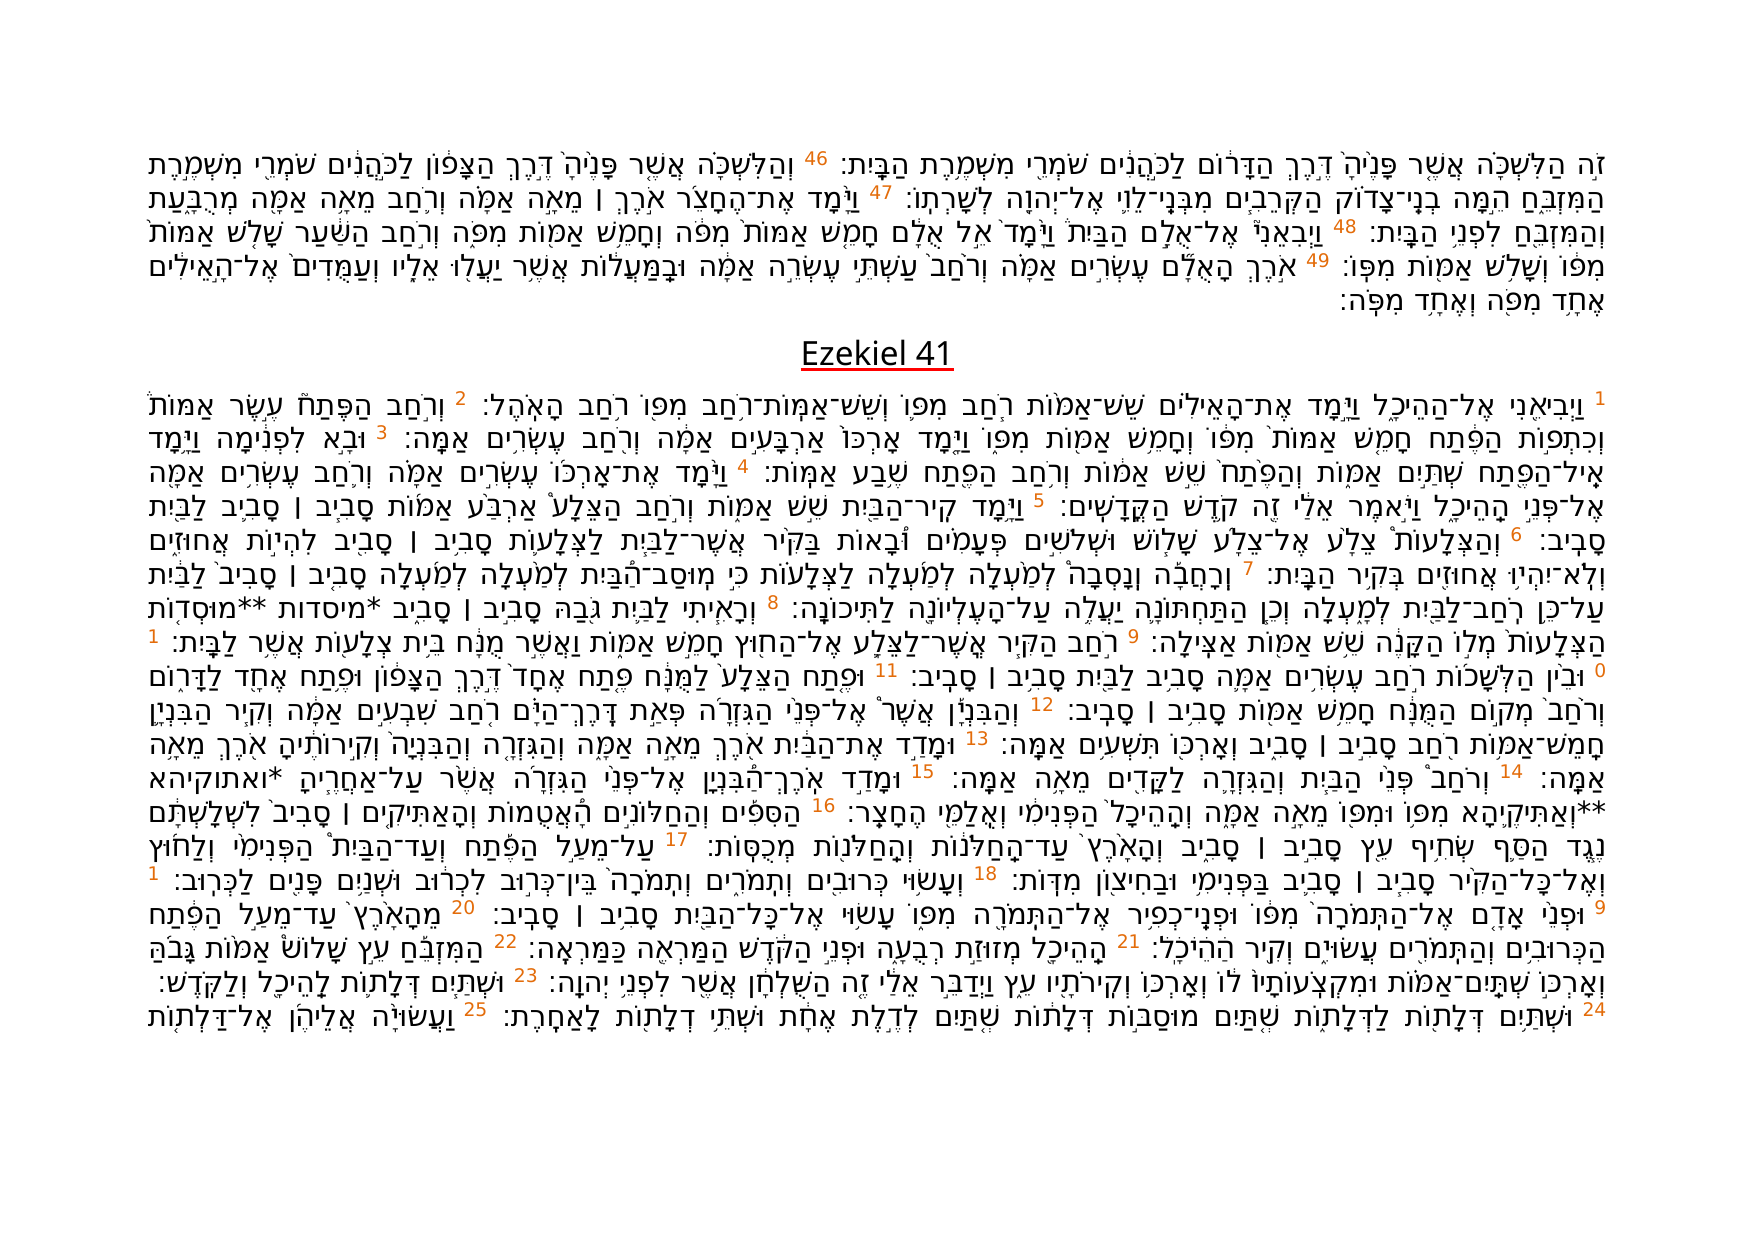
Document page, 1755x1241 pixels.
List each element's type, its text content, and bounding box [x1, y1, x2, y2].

text 1 וַיְבִיאֵ֖נִי אֶל־הַהֵיכָ֑ל וַיָּ֣מָד אֶת־הָאֵילִ֗ים שֵׁשׁ־אַמּ֨וֹת רֹ֧חַב מִפּ֛וֹ וְשֵׁשׁ־אַמּֽוֹת־רֹ֥חַב מִפּ֖וֹ רֹ֥חַב הָאֹֽהֶל׃ 2 וְרֹ֣חַב הַפֶּתַח֮ עֶ֣שֶׂר אַמּוֹת֒ וְכִתְפ֣וֹת הַפֶּ֔תַח חָמֵ֤שׁ אַמּוֹת֙ מִפּ֔וֹ וְחָמֵ֥שׁ אַמּ֖וֹת מִפּ֑וֹ וַיָּ֤מָד אָרְכּוֹ֙ אַרְבָּעִ֣ים אַמָּ֔ה וְרֹ֖חַב עֶשְׂרִ֥ים אַמָּֽה׃ ‬‬3 וּבָ֣א לִפְנִ֔ימָה וַיָּ֥מָד אֵֽיל־הַפֶּ֖תַח שְׁתַּ֣יִם אַמּ֑וֹת וְהַפֶּ֙תַח֙ שֵׁ֣שׁ אַמּ֔וֹת וְרֹ֥חַב הַפֶּ֖תַח שֶׁ֥בַע אַמּֽוֹת׃ ‬‬4 וַיָּ֨מָד אֶת־אָרְכּ֜וֹ עֶשְׂרִ֣ים אַמָּ֗ה וְרֹ֛חַב עֶשְׂרִ֥ים אַמָּ֖ה אֶל־פְּנֵ֣י הַֽהֵיכָ֑ל וַיֹּ֣אמֶר אֵלַ֔י זֶ֖ה קֹ֥דֶשׁ הַקֳּדָשִֽׁים׃ ‬‬5 וַיָּ֥מָד קִֽיר־הַבַּ֖יִת שֵׁ֣שׁ אַמּ֑וֹת וְרֹ֣חַב הַצֵּלָע֩ אַרְבַּ֨ע אַמּ֜וֹת סָבִ֧יב ׀ סָבִ֛יב לַבַּ֖יִת סָבִֽיב׃ ‬‬6 וְהַצְּלָעוֹת֩ צֵלָ֨ע אֶל־צֵלָ֜ע שָׁל֧וֹשׁ וּשְׁלֹשִׁ֣ים פְּעָמִ֗ים וּ֠בָאוֹת בַּקִּ֨יר אֲשֶׁר־לַבַּ֧יִת לַצְּלָע֛וֹת סָבִ֥יב ׀ סָבִ֖יב לִהְי֣וֹת אֲחוּזִ֑ים וְלֹֽא־יִהְי֥וּ אֲחוּזִ֖ים בְּקִ֥יר הַבָּֽיִת׃ ‬‬7 וְֽרָחֲבָ֡ה וְֽנָסְבָה֩ לְמַ֨עְלָה לְמַ֜עְלָה לַצְּלָע֗וֹת כִּ֣י מֽוּסַב־הַ֠בַּיִת לְמַ֨עְלָה לְמַ֜עְלָה סָבִ֤יב ׀ סָבִיב֙ לַבַּ֔יִת עַל־כֵּ֥ן רֹֽחַב־לַבַּ֖יִת לְמָ֑עְלָה וְכֵ֧ן הַתַּחְתּוֹנָ֛ה יַעֲלֶ֥ה עַל־הָעֶלְיוֹנָ֖ה לַתִּיכוֹנָֽה׃ ‬‬8 וְרָאִ֧יתִי לַבַּ֛יִת גֹּ֖בַהּ סָבִ֣יב ׀ סָבִ֑יב *מיסדות **מוּסְד֤וֹת הַצְּלָעוֹת֙ מְל֣וֹ הַקָּנֶ֔ה שֵׁ֥שׁ אַמּ֖וֹת אַצִּֽילָה׃ ‬‬9 רֹ֣חַב הַקִּ֧יר אֲ‍ֽשֶׁר־לַצֵּלָ֛ע אֶל־הַח֖וּץ חָמֵ֣שׁ אַמּ֑וֹת וַאֲשֶׁ֣ר מֻנָּ֔ח בֵּ֥ית צְלָע֖וֹת אֲשֶׁ֥ר לַבָּֽיִת׃ ‬‬10 וּבֵ֨ין הַלְּשָׁכ֜וֹת רֹ֣חַב עֶשְׂרִ֥ים אַמָּ֛ה סָבִ֥יב לַבַּ֖יִת סָבִ֥יב ׀ סָבִֽיב׃ ‬‬11 וּפֶ֤תַח הַצֵּלָע֙ לַמֻּנָּ֔ח פֶּ֤תַח אֶחָד֙ דֶּ֣רֶךְ הַצָּפ֔וֹן וּפֶ֥תַח אֶחָ֖ד לַדָּר֑וֹם וְרֹ֙חַב֙ מְק֣וֹם הַמֻּנָּ֔ח חָמֵ֥שׁ אַמּ֖וֹת סָבִ֥יב ׀ סָבִֽיב׃ ‬‬12 וְהַבִּנְיָ֡ן אֲשֶׁר֩ אֶל־פְּנֵ֨י הַגִּזְרָ֜ה פְּאַ֣ת דֶּֽרֶךְ־הַיָּ֗ם רֹ֚חַב שִׁבְעִ֣ים אַמָּ֔ה וְקִ֧יר הַבִּנְיָ֛ן חָֽמֵשׁ־אַמּ֥וֹת רֹ֖חַב סָבִ֣יב ׀ סָבִ֑יב וְאָרְכּ֖וֹ תִּשְׁעִ֥ים אַמָּֽה׃ ‬‬13 וּמָדַ֣ד אֶת־הַבַּ֔יִת אֹ֖רֶךְ מֵאָ֣ה אַמָּ֑ה וְהַגִּזְרָ֤ה וְהַבִּנְיָה֙ וְקִ֣ירוֹתֶ֔יהָ אֹ֖רֶךְ מֵאָ֥ה אַמָּֽה׃ ‬‬14 וְרֹחַב֩ פְּנֵ֨י הַבַּ֧יִת וְהַגִּזְרָ֛ה לַקָּדִ֖ים מֵאָ֥ה אַמָּֽה׃ ‬‬15 וּמָדַ֣ד אֹֽרֶךְ־הַ֠בִּנְיָן אֶל־פְּנֵ֨י הַגִּזְרָ֜ה אֲשֶׁ֨ר עַל־אַחֲרֶ֧יהָ *ואתוקיהא **וְאַתִּיקֶ֛יהָא מִפּ֥וֹ וּמִפּ֖וֹ מֵאָ֣ה אַמָּ֑ה וְהַֽהֵיכָל֙ הַפְּנִימִ֔י וְאֻֽלַמֵּ֖י הֶחָצֵֽר׃ ‬‬16 הַסִּפִּ֡ים וְהַחַלּוֹנִ֣ים הָ֠אֲטֻמוֹת וְהָאַתִּיקִ֤ים ׀ סָבִיב֙ לִשְׁלָשְׁתָּ֔ם נֶ֧גֶד הַסַּ֛ף שְׂחִ֥יף עֵ֖ץ סָבִ֣יב ׀ סָבִ֑יב וְהָאָ֙רֶץ֙ עַד־הַֽחַלֹּנ֔וֹת וְהַֽחַלֹּנ֖וֹת מְכֻסּֽוֹת׃ ‬‬17 עַל־מֵעַ֣ל הַפֶּ֡תַח וְעַד־הַבַּיִת֩ הַפְּנִימִ֨י וְלַח֜וּץ וְאֶל־כָּל־הַקִּ֨יר סָבִ֧יב ׀ סָבִ֛יב בַּפְּנִימִ֥י וּבַחִיצ֖וֹן מִדּֽוֹת׃ ‬‬18 וְעָשׂ֥וּי כְּרוּבִ֖ים וְתִֽמֹרִ֑ים וְתִֽמֹרָה֙ בֵּין־כְּר֣וּב לִכְר֔וּב וּשְׁנַ֥יִם פָּנִ֖ים לַכְּרֽוּב׃ ‬‬19 וּפְנֵ֨י אָדָ֤ם אֶל־הַתִּֽמֹרָה֙ מִפּ֔וֹ וּפְנֵֽי־כְפִ֥יר אֶל־הַתִּֽמֹרָ֖ה מִפּ֑וֹ עָשׂ֥וּי אֶל־כָּל־הַבַּ֖יִת סָבִ֥יב ׀ סָבִֽיב׃ ‬‬20 מֵהָאָ֙רֶץ֙ עַד־מֵעַ֣ל הַפֶּ֔תַח הַכְּרוּבִ֥ים וְהַתִּֽמֹרִ֖ים עֲשׂוּיִ֑ם וְקִ֖יר הַׄהֵׄיׄכָֽׄלׄ׃ ‬‬21 הַֽהֵיכָ֖ל מְזוּזַ֣ת רְבֻעָ֑ה וּפְנֵ֣י הַקֹּ֔דֶשׁ הַמַּרְאֶ֖ה כַּמַּרְאֶֽה׃ ‬‬22 הַמִּזְבֵּ֡חַ עֵ֣ץ שָׁלוֹשׁ֩ אַמּ֨וֹת גָּבֹ֜הַּ וְאָרְכּ֣וֹ שְׁתַּֽיִם־אַמּ֗וֹת וּמִקְצֹֽעוֹתָיו֙ ל֔וֹ וְאָרְכּ֥וֹ וְקִֽירֹתָ֖יו עֵ֑ץ וַיְדַבֵּ֣ר אֵלַ֔י זֶ֚ה הַשֻּׁלְחָ֔ן אֲשֶׁ֖ר לִפְנֵ֥י יְהוָֽה׃ ‬‬23 וּשְׁתַּ֧יִם דְּלָת֛וֹת לַֽהֵיכָ֖ל וְלַקֹּֽדֶשׁ׃ ‬‬24 וּשְׁתַּ֥יִם דְּלָת֖וֹת לַדְּלָת֑וֹת שְׁ֚תַּיִם מוּסַבּ֣וֹת דְּלָת֔וֹת שְׁ֚תַּיִם לְדֶ֣לֶת אֶחָ֔ת וּשְׁתֵּ֥י דְלָת֖וֹת לָאַחֶֽרֶת׃ ‬‬25 וַעֲשׂוּיָ֨ה אֲלֵיהֶ֜ן אֶל־דַּלְת֤וֹת הַֽהֵיכָל֙ כְּרוּבִ֣ים וְתִֽמֹרִ֔ים כַּאֲשֶׁ֥ר עֲשׂוּיִ֖ם לַקִּיר֑וֹת וְעָ֥ב עֵ֛ץ אֶל־פְּנֵ֥י הָאוּלָ֖ם מֵהַחֽוּץ׃ ‬‬26 וְחַלּוֹנִ֨ים אֲטֻמ֤וֹת וְתִֽמֹרִים֙ מִפּ֣וֹ וּמִפּ֔וֹ אֶל־כִּתְפ֖וֹת הָֽאוּלָ֑ם וְצַלְע֥וֹת הַבַּ֖יִת וְהָעֻבִּֽים׃ ‬‬‬‬‬‬‬‬‬‬‬‬‬‬‬‬‬‬‬‬‬‬‬‬‬‬‬‬ [148, 388, 1606, 1033]
text 1 בְּעֶשְׂרִ֣ים וְחָמֵ֣שׁ שָׁנָ֣ה לְ֠גָלוּתֵנוּ בְּרֹ֨אשׁ הַשָּׁנָ֜ה בֶּעָשׂ֣וֹר לַחֹ֗דֶשׁ בְּאַרְבַּ֤ע עֶשְׂרֵה֙ שָׁנָ֔ה אַחַ֕ר אֲשֶׁ֥ר הֻכְּתָ֖ה הָעִ֑יר בְּעֶ֣צֶם ׀ הַיּ֣וֹם הַזֶּ֗ה הָיְתָ֤ה עָלַי֙ יַד־יְהוָ֔ה וַיָּבֵ֥א אֹתִ֖י שָֽׁמָּה׃ 2 בְּמַרְא֣וֹת אֱלֹהִ֔ים הֱבִיאַ֖נִי אֶל־אֶ֣רֶץ יִשְׂרָאֵ֑ל וַיְנִיחֵ֗נִי אֶל־הַ֤ר גָּבֹ֙הַּ֙ מְאֹ֔ד וְעָלָ֥יו כְּמִבְנֵה־עִ֖יר מִנֶּֽגֶב׃ ‬‬3 וַיָּבֵ֨יא אוֹתִ֜י שָׁ֗מָּה וְהִנֵּה־אִישׁ֙ מַרְאֵ֙הוּ֙ כְּמַרְאֵ֣ה נְחֹ֔שֶׁת וּפְתִיל־פִּשְׁתִּ֥ים בְּיָד֖וֹ וּקְנֵ֣ה הַמִּדָּ֑ה וְה֥וּא עֹמֵ֖ד בַּשָּֽׁעַר׃ ‬‬4 וַיְדַבֵּ֨ר אֵלַ֜י הָאִ֗ישׁ בֶּן־אָדָ֡ם רְאֵ֣ה בְעֵינֶיךָ֩ וּבְאָזְנֶ֨יךָ שְּׁמָ֜ע וְשִׂ֣ים לִבְּךָ֗ לְכֹ֤ל אֲשֶׁר־אֲנִי֙ מַרְאֶ֣ה אוֹתָ֔ךְ כִּ֛י לְמַ֥עַן הַרְאוֹתְכָ֖ה הֻבָ֣אתָה הֵ֑נָּה הַגֵּ֛ד אֶת־כָּל־אֲשֶׁר־אַתָּ֥ה רֹאֶ֖ה לְבֵ֥ית יִשְׂרָאֵֽל׃ ‬‬5 וְהִנֵּ֥ה חוֹמָ֛ה מִח֥וּץ לַבַּ֖יִת סָבִ֣יב ׀ סָבִ֑יב וּבְיַ֨ד הָאִ֜ישׁ קְנֵ֣ה הַמִּדָּ֗ה שֵׁשׁ־אַמּ֤וֹת בָּֽאַמָּה֙ וָטֹ֔פַח וַיָּ֜מָד אֶת־רֹ֤חַב הַבִּנְיָן֙ קָנֶ֣ה אֶחָ֔ד וְקוֹמָ֖ה קָנֶ֥ה אֶחָֽד׃ ‬‬6 וַיָּב֗וֹא אֶל־שַׁ֙עַר֙ אֲשֶׁ֤ר פָּנָיו֙ דֶּ֣רֶךְ הַקָּדִ֔ימָה וַיַּ֖עַל *במעלותו **בְּמַֽעֲלוֹתָ֑יו וַיָּ֣מָד ׀ אֶת־סַ֣ף הַשַּׁ֗עַר קָנֶ֤ה אֶחָד֙ רֹ֔חַב וְאֵת֙ סַ֣ף אֶחָ֔ד קָנֶ֥ה אֶחָ֖ד רֹֽחַב׃ ‬‬7 וְהַתָּ֗א קָנֶ֨ה אֶחָ֥ד אֹ֙רֶךְ֙ וְקָנֶ֤ה אֶחָד֙ רֹ֔חַב וּבֵ֥ין הַתָּאִ֖ים חָמֵ֣שׁ אַמּ֑וֹת וְסַ֣ף הַ֠שַּׁעַר מֵאֵ֨צֶל אוּלָ֥ם הַשַּׁ֛עַר מֵֽהַבַּ֖יִת קָנֶ֥ה אֶחָֽד׃ ‬‬8 וַיָּ֜מָד אֶת־אֻלָ֥ם הַשַּׁ֛עַר מֵהַבַּ֖יִת קָנֶ֥ה אֶחָֽד׃ ‬‬9 וַיָּ֜מָד אֶת־אֻלָ֤ם הַשַּׁ֙עַר֙ שְׁמֹנֶ֣ה אַמּ֔וֹת *ואילו **וְאֵילָ֖יו שְׁתַּ֣יִם אַמּ֑וֹת וְאֻלָ֥ם הַשַּׁ֖עַר מֵהַבָּֽיִת׃ ‬‬10 וְתָאֵ֨י הַשַּׁ֜עַר דֶּ֣רֶךְ הַקָּדִ֗ים שְׁלֹשָׁ֤ה מִפֹּה֙ וּשְׁלֹשָׁ֣ה מִפֹּ֔ה מִדָּ֥ה אַחַ֖ת לִשְׁלָשְׁתָּ֑ם וּמִדָּ֥ה אַחַ֛ת לָאֵילִ֖ם מִפֹּ֥ה וּמִפּֽוֹ׃ ‬‬11 וַיָּ֛מָד אֶת־רֹ֥חַב פֶּֽתַח־הַשַּׁ֖עַר עֶ֣שֶׂר אַמּ֑וֹת אֹ֣רֶךְ הַשַּׁ֔עַר שְׁל֥וֹשׁ עֶשְׂרֵ֖ה אַמּֽוֹת׃ ‬‬12 וּגְב֞וּל לִפְנֵ֤י הַתָּאוֹת֙ אַמָּ֣ה אֶחָ֔ת וְאַמָּה־אַחַ֥ת גְּב֖וּל מִפֹּ֑ה וְהַתָּ֕א שֵׁשׁ־אַמּ֣וֹת מִפּ֔וֹ וְשֵׁ֥שׁ אַמּ֖וֹת מִפּֽוֹ׃ ‬‬13 וַיָּ֣מָד אֶת־הַשַּׁ֗עַר מִגַּ֤ג הַתָּא֙ לְגַגּ֔וֹ רֹ֕חַב עֶשְׂרִ֥ים וְחָמֵ֖שׁ אַמּ֑וֹת פֶּ֖תַח נֶ֥גֶד פָּֽתַח׃ ‬‬14 וַיַּ֥עַשׂ אֶת־אֵילִ֖ים שִׁשִּׁ֣ים אַמָּ֑ה וְאֶל־אֵיל֙ הֶֽחָצֵ֔ר הַשַּׁ֖עַר סָבִ֥יב ׀ סָבִֽיב׃ ‬‬15 וְעַ֗ל פְּנֵי֙ הַשַּׁ֣עַר *היאתון **הָֽאִית֔וֹן עַל־לִפְנֵ֕י אֻלָ֥ם הַשַּׁ֖עַר הַפְּנִימִ֑י חֲמִשִּׁ֖ים אַמָּֽה׃ ‬‬16 וְחַלֹּנ֣וֹת אֲטֻמ֣וֹת אֶֽל־הַתָּאִ֡ים וְאֶל֩ אֵלֵיהֵ֨מָה לִפְנִ֤ימָה לַשַּׁ֙עַר֙ סָבִ֣יב ׀ סָבִ֔יב וְכֵ֖ן לָאֵֽלַמּ֑וֹת וְחַלּוֹנ֞וֹת סָבִ֤יב ׀ סָבִיב֙ לִפְנִ֔ימָה וְאֶל־אַ֖יִל תִּמֹרִֽים׃ ‬‬17 וַיְבִיאֵ֗נִי אֶל־הֶֽחָצֵר֙ הַחִ֣יצוֹנָ֔ה וְהִנֵּ֤ה לְשָׁכוֹת֙ וְרִֽצְפָ֔ה עָשׂ֥וּי לֶחָצֵ֖ר סָבִ֣יב ׀ סָבִ֑יב שְׁלֹשִׁ֥ים לְשָׁכ֖וֹת אֶל־הָרִֽצְפָֽה׃ ‬‬18 וְהָרִֽצְפָה֙ אֶל־כֶּ֣תֶף הַשְּׁעָרִ֔ים לְעֻמַּ֖ת אֹ֣רֶךְ הַשְּׁעָרִ֑ים הָרִֽצְפָ֖ה הַתַּחְתּוֹנָֽה׃ ‬‬19 וַיָּ֣מָד רֹ֡חַב מִלִּפְנֵי֩ הַשַּׁ֨עַר הַתַּחְתּ֜וֹנָה לִפְנֵ֨י הֶחָצֵ֧ר הַפְּנִימִ֛י מִח֖וּץ מֵאָ֣ה אַמָּ֑ה הַקָּדִ֖ים וְהַצָּפֽוֹן׃ ‬‬20 וְהַשַּׁ֗עַר אֲשֶׁ֤ר פָּנָיו֙ דֶּ֣רֶךְ הַצָּפ֔וֹן לֶחָצֵ֖ר הַחִֽיצוֹנָ֑ה מָדַ֥ד אָרְכּ֖וֹ וְרָחְבּֽוֹ׃ ‬‬21 *ותאו **וְתָאָ֗יו שְׁלוֹשָׁ֤ה מִפּוֹ֙ וּשְׁלֹשָׁ֣ה מִפּ֔וֹ *ואילו **וְאֵילָ֤יו *ואלמו **וְאֵֽלַמָּיו֙ הָיָ֔ה כְּמִדַּ֖ת הַשַּׁ֣עַר הָרִאשׁ֑וֹן חֲמִשִּׁ֤ים אַמָּה֙ אָרְכּ֔וֹ וְרֹ֕חַב חָמֵ֥שׁ וְעֶשְׂרִ֖ים בָּאַמָּֽה׃ ‬‬22 *וחלונו **וְחַלּוֹנָ֤יו *ואלמו **וְאֵֽלַמָּיו֙ *ותמרו **וְתִ֣מֹרָ֔יו כְּמִדַּ֣ת הַשַּׁ֔עַר אֲשֶׁ֥ר פָּנָ֖יו דֶּ֣רֶךְ הַקָּדִ֑ים וּבְמַעֲל֥וֹת שֶׁ֙בַע֙ יַֽעֲלוּ־ב֔וֹ *ואילמו **וְאֵֽילַמָּ֖יו לִפְנֵיהֶֽם׃ ‬‬23 וְשַׁ֙עַר֙ לֶחָצֵ֣ר הַפְּנִימִ֔י נֶ֣גֶד הַשַּׁ֔עַר לַצָּפ֖וֹן וְלַקָּדִ֑ים וַיָּ֧מָד מִשַּׁ֛עַר אֶל־שַׁ֖עַר מֵאָ֥ה אַמָּֽה׃ ‬‬24 וַיּוֹלִכֵ֙נִי֙ דֶּ֣רֶךְ הַדָּר֔וֹם וְהִנֵּה־שַׁ֖עַר דֶּ֣רֶךְ הַדָּר֑וֹם וּמָדַ֤ד *אילו **אֵילָיו֙ *ואילמו **וְאֵ֣ילַמָּ֔יו כַּמִּדּ֖וֹת הָאֵֽלֶּה׃ ‬‬25 וְחַלּוֹנִ֨ים ל֤וֹ *ולאילמו **וּלְאֵֽילַמָּיו֙ סָבִ֣יב ׀ סָבִ֔יב כְּהַחֲלֹּנ֖וֹת הָאֵ֑לֶּה חֲמִשִּׁ֤ים אַמָּה֙ אֹ֔רֶךְ וְרֹ֕חַב חָמֵ֥שׁ וְעֶשְׂרִ֖ים אַמָּֽה׃ ‬‬26 וּמַעֲל֤וֹת שִׁבְעָה֙ *עלותו **עֹֽלוֹתָ֔יו *ואלמו **וְאֵֽלַמָּ֖יו לִפְנֵיהֶ֑ם וְתִמֹרִ֣ים ל֗וֹ אֶחָ֥ד מִפּ֛וֹ וְאֶחָ֥ד מִפּ֖וֹ אֶל־*אילו **אֵילָֽיו׃ ‬‬27 וְשַׁ֛עַר לֶחָצֵ֥ר הַפְּנִימִ֖י דֶּ֣רֶךְ הַדָּר֑וֹם וַיָּ֨מָד מִשַּׁ֧עַר אֶל־הַשַּׁ֛עַר דֶּ֥רֶךְ הַדָּר֖וֹם מֵאָ֥ה אַמּֽוֹת׃ ‬‬28 וַיְבִיאֵ֛נִי אֶל־חָצֵ֥ר הַפְּנִימִ֖י בְּשַׁ֣עַר הַדָּר֑וֹם וַיָּ֙מָד֙ אֶת־הַשַּׁ֣עַר הַדָּר֔וֹם כַּמִּדּ֖וֹת הָאֵֽלֶּה׃ ‬‬29 *ותאו **וְתָאָ֞יו *ואילו **וְאֵילָ֤יו *ואלמו **וְאֵֽלַמָּיו֙ כַּמִּדּ֣וֹת הָאֵ֔לֶּה וְחַלּוֹנ֥וֹת ל֛וֹ *ולאלמו **וּלְאֵלַמָּ֖יו סָבִ֣יב ׀ סָבִ֑יב חֲמִשִּׁ֤ים אַמָּה֙ אֹ֔רֶךְ וְרֹ֕חַב עֶשְׂרִ֥ים וְחָמֵ֖שׁ אַמּֽוֹת׃ ‬‬30 וְאֵֽלַמּ֖וֹת סָבִ֣יב ׀ סָבִ֑יב אֹ֗רֶךְ חָמֵ֤שׁ וְעֶשְׂרִים֙ אַמָּ֔ה וְרֹ֖חַב חָמֵ֥שׁ אַמּֽוֹת׃ ‬‬31 וְאֵלַמָּ֗ו אֶל־חָצֵר֙ הַחִ֣צוֹנָ֔ה וְתִמֹרִ֖ים אֶל־*אילו **אֵילָ֑יו וּמַעֲל֥וֹת שְׁמוֹנֶ֖ה *מעלו **מַעֲלָֽיו׃ ‬‬32 וַיְבִיאֵ֛נִי אֶל־הֶחָצֵ֥ר הַפְּנִימִ֖י דֶּ֣רֶךְ הַקָּדִ֑ים וַיָּ֣מָד אֶת־הַשַּׁ֔עַר כַּמִּדּ֖וֹת הָאֵֽלֶּה׃ ‬‬33 *ותאו **וְתָאָ֞יו *ואלו **וְאֵלָ֤יו *ואלמו **וְאֵֽלַמָּיו֙ כַּמִּדּ֣וֹת הָאֵ֔לֶּה וְחַלּוֹנ֥וֹת ל֛וֹ *ולאלמו **וּלְאֵלַמָּ֖יו סָבִ֣יב ׀ סָבִ֑יב אֹ֚רֶךְ חֲמִשִּׁ֣ים אַמָּ֔ה וְרֹ֕חַב חָמֵ֥שׁ וְעֶשְׂרִ֖ים אַמָּֽה׃ ‬‬34 *ואלמו **וְאֵלַמָּ֗יו לֶֽחָצֵר֙ הַחִ֣יצוֹנָ֔ה וְתִמֹרִ֥ים אֶל־*אלו **אֵלָ֖יו מִפּ֣וֹ וּמִפּ֑וֹ וּשְׁמֹנֶ֥ה מַעֲל֖וֹת *מעלו **מַעֲלָֽיו׃ ‬‬35 וַיְבִיאֵ֖נִי אֶל־שַׁ֣עַר הַצָּפ֑וֹן וּמָדַ֖ד כַּמִּדּ֥וֹת הָאֵֽלֶּה׃ ‬‬36 *תאו **תָּאָיו֙ *אלו **אֵלָ֣יו *ואלמו **וְאֽ͏ֵלַמָּ֔יו וְחַלּוֹנ֥וֹת ל֖וֹ סָבִ֣יב ׀ סָבִ֑יב אֹ֚רֶךְ חֲמִשִּׁ֣ים אַמָּ֔ה וְרֹ֕חַב חָמֵ֥שׁ וְעֶשְׂרִ֖ים אַמָּֽה׃ ‬‬37 *ואילו **וְאֵילָ֗יו לֶֽחָצֵר֙ הַחִ֣יצוֹנָ֔ה וְתִמֹרִ֥ים אֶל־*אילו **אֵילָ֖יו מִפּ֣וֹ וּמִפּ֑וֹ וּשְׁמֹנֶ֥ה מַעֲל֖וֹת *מעלו **מַעֲלָֽיו׃ ‬‬38 וְלִשְׁכָּ֣ה וּפִתְחָ֔הּ בְּאֵילִ֖ים הַשְּׁעָרִ֑ים שָׁ֖ם יָדִ֥יחוּ אֶת־הָעֹלָֽה׃ ‬‬39 וּבְאֻלָ֣ם הַשַּׁ֗עַר שְׁנַ֤יִם שֻׁלְחָנוֹת֙ מִפּ֔וֹ וּשְׁנַ֥יִם שֻׁלְחָנ֖וֹת מִפֹּ֑ה לִשְׁח֤וֹט אֲלֵיהֶם֙ הָעוֹלָ֔ה וְהַחַטָּ֖את וְהָאָשָֽׁם׃ ‬‬40 וְאֶל־הַכָּתֵ֣ף מִח֗וּצָה לָעוֹלֶה֙ לְפֶ֙תַח֙ הַשַּׁ֣עַר הַצָּפ֔וֹנָה שְׁנַ֖יִם שֻׁלְחָנ֑וֹת וְאֶל־הַכָּתֵ֣ף הָאַחֶ֗רֶת אֲשֶׁר֙ לְאֻלָ֣ם הַשַּׁ֔עַר שְׁנַ֖יִם שֻׁלְחָנֽוֹת׃ ‬‬41 אַרְבָּעָ֨ה שֻׁלְחָנ֜וֹת מִפֹּ֗ה וְאַרְבָּעָ֧ה שֻׁלְחָנ֛וֹת מִפֹּ֖ה לְכֶ֣תֶף הַשָּׁ֑עַר שְׁמוֹנָ֥ה שֻׁלְחָנ֖וֹת אֲלֵיהֶ֥ם יִשְׁחָֽטוּ׃ ‬‬42 וְאַרְבָּעָה֩ שֻׁלְחָנ֨וֹת לָעוֹלָ֜ה אַבְנֵ֣י גָזִ֗ית אֹרֶךְ֩ אַמָּ֨ה אַחַ֤ת וָחֵ֙צִי֙ וְרֹ֨חַב אַמָּ֤ה אַחַת֙ וָחֵ֔צִי וְגֹ֖בַהּ אַמָּ֣ה אֶחָ֑ת אֲלֵיהֶ֗ם וְיַנִּ֤יחוּ אֶת־הַכֵּלִים֙ אֲשֶׁ֨ר יִשְׁחֲט֧וּ אֶת־הָעוֹלָ֛ה בָּ֖ם וְהַזָּֽבַח׃ ‬‬43 וְהַֽשְׁפַתַּ֗יִם טֹ֧פַח אֶחָ֛ד מוּכָנִ֥ים בַּבַּ֖יִת סָבִ֣יב ׀ סָבִ֑יב וְאֶל־הַשֻּׁלְחָנ֖וֹת בְּשַׂ֥ר הַקָּרְבָֽן׃ ‬‬44 וּמִחוּצָה֩ לַשַּׁ֨עַר הַפְּנִימִ֜י לִֽשְׁכ֣וֹת שָׁרִ֗ים בֶּחָצֵ֤ר הַפְּנִימִי֙ אֲשֶׁ֗ר אֶל־כֶּ֙תֶף֙ שַׁ֣עַר הַצָּפ֔וֹן וּפְנֵיהֶ֖ם דֶּ֣רֶךְ הַדָּר֑וֹם אֶחָ֗ד אֶל־כֶּ֙תֶף֙ שַׁ֣עַר הַקָּדִ֔ים פְּנֵ֖י דֶּ֥רֶךְ הַצָּפֹֽן׃ ‬‬45 וַיְדַבֵּ֖ר אֵלָ֑י זֹ֣ה הַלִּשְׁכָּ֗ה אֲשֶׁ֤ר פָּנֶ֙יהָ֙ דֶּ֣רֶךְ הַדָּר֔וֹם לַכֹּ֣הֲנִ֔ים שֹׁמְרֵ֖י מִשְׁמֶ֥רֶת הַבָּֽיִת׃ ‬‬46 וְהַלִּשְׁכָּ֗ה אֲשֶׁ֤ר פָּנֶ֙יהָ֙ דֶּ֣רֶךְ הַצָּפ֔וֹן לַכֹּ֣הֲנִ֔ים שֹׁמְרֵ֖י מִשְׁמֶ֣רֶת הַמִּזְבֵּ֑חַ הֵ֣מָּה בְנֵֽי־צָד֗וֹק הַקְּרֵבִ֧ים מִבְּנֵֽי־לֵוִ֛י אֶל־יְהוָ֖ה לְשָׁרְתֽוֹ׃ ‬‬47 וַיָּ֨מָד אֶת־הֶחָצֵ֜ר אֹ֣רֶךְ ׀ מֵאָ֣ה אַמָּ֗ה וְרֹ֛חַב מֵאָ֥ה אַמָּ֖ה מְרֻבָּ֑עַת וְהַמִּזְבֵּ֖חַ לִפְנֵ֥י הַבָּֽיִת׃ ‬‬48 וַיְבִאֵנִי֮ אֶל־אֻלָ֣ם הַבַּיִת֒ וַיָּ֙מָד֙ אֵ֣ל אֻלָ֔ם חָמֵ֤שׁ אַמּוֹת֙ מִפֹּ֔ה וְחָמֵ֥שׁ אַמּ֖וֹת מִפֹּ֑ה וְרֹ֣חַב הַשַּׁ֔עַר שָׁלֹ֤שׁ אַמּוֹת֙ מִפּ֔וֹ וְשָׁלֹ֥שׁ אַמּ֖וֹת מִפּֽוֹ׃ ‬‬49 אֹ֣רֶךְ הָאֻלָ֞ם עֶשְׂרִ֣ים אַמָּ֗ה וְרֹ֙חַב֙ עַשְׁתֵּ֣י עֶשְׂרֵ֣ה אַמָּ֔ה וּבַֽמַּעֲל֔וֹת אֲשֶׁ֥ר יַעֲל֖וּ אֵלָ֑יו וְעַמֻּדִים֙ אֶל־הָ֣אֵילִ֔ים אֶחָ֥ד מִפֹּ֖ה וְאֶחָ֥ד מִפֹּֽה׃ ‬‬‬‬‬‬‬‬‬‬‬‬‬‬‬‬‬‬‬‬‬‬‬‬‬‬‬‬‬‬‬‬‬‬‬‬‬‬‬‬‬‬‬‬‬‬‬‬‬‬ [148, 148, 1606, 317]
text Ezekiel 41 [148, 330, 1606, 375]
